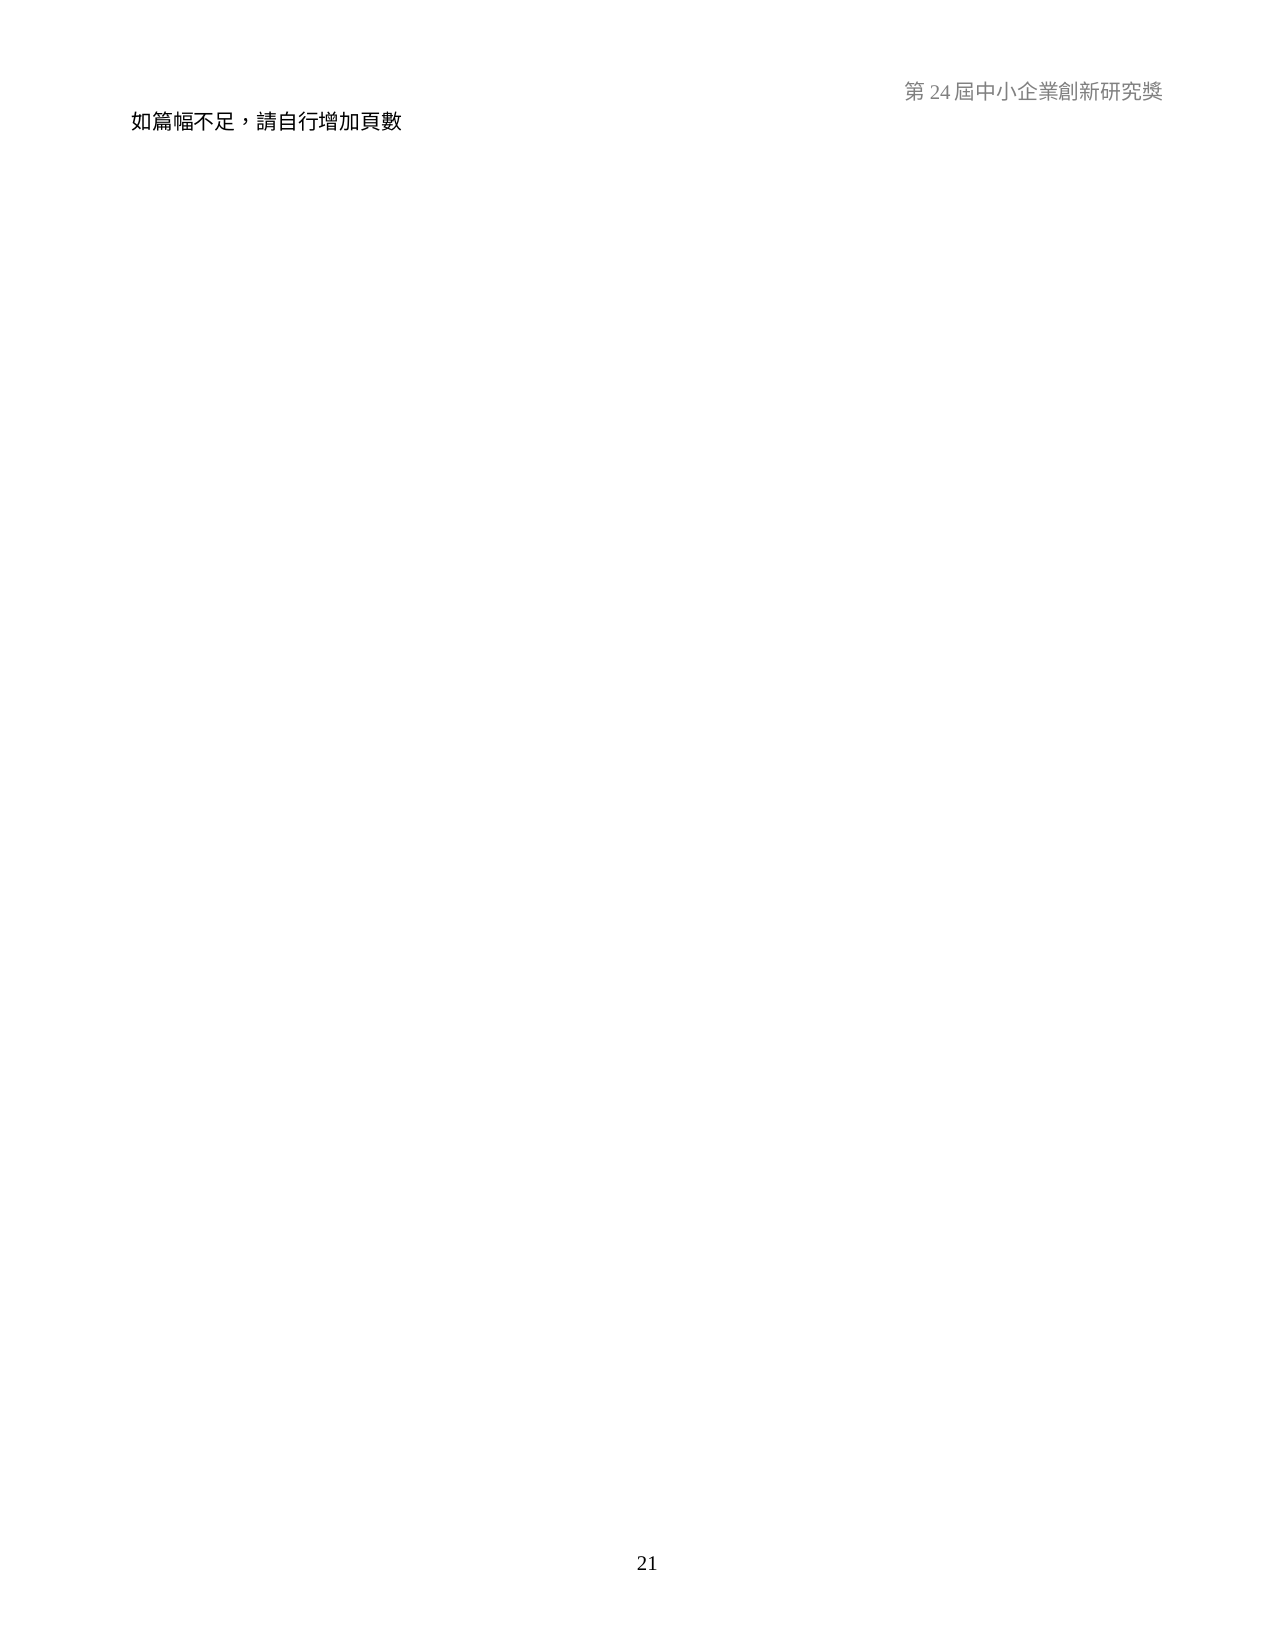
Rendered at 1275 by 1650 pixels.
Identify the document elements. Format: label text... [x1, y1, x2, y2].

text 如篇幅不足，請自行增加頁數 [131, 105, 1163, 135]
